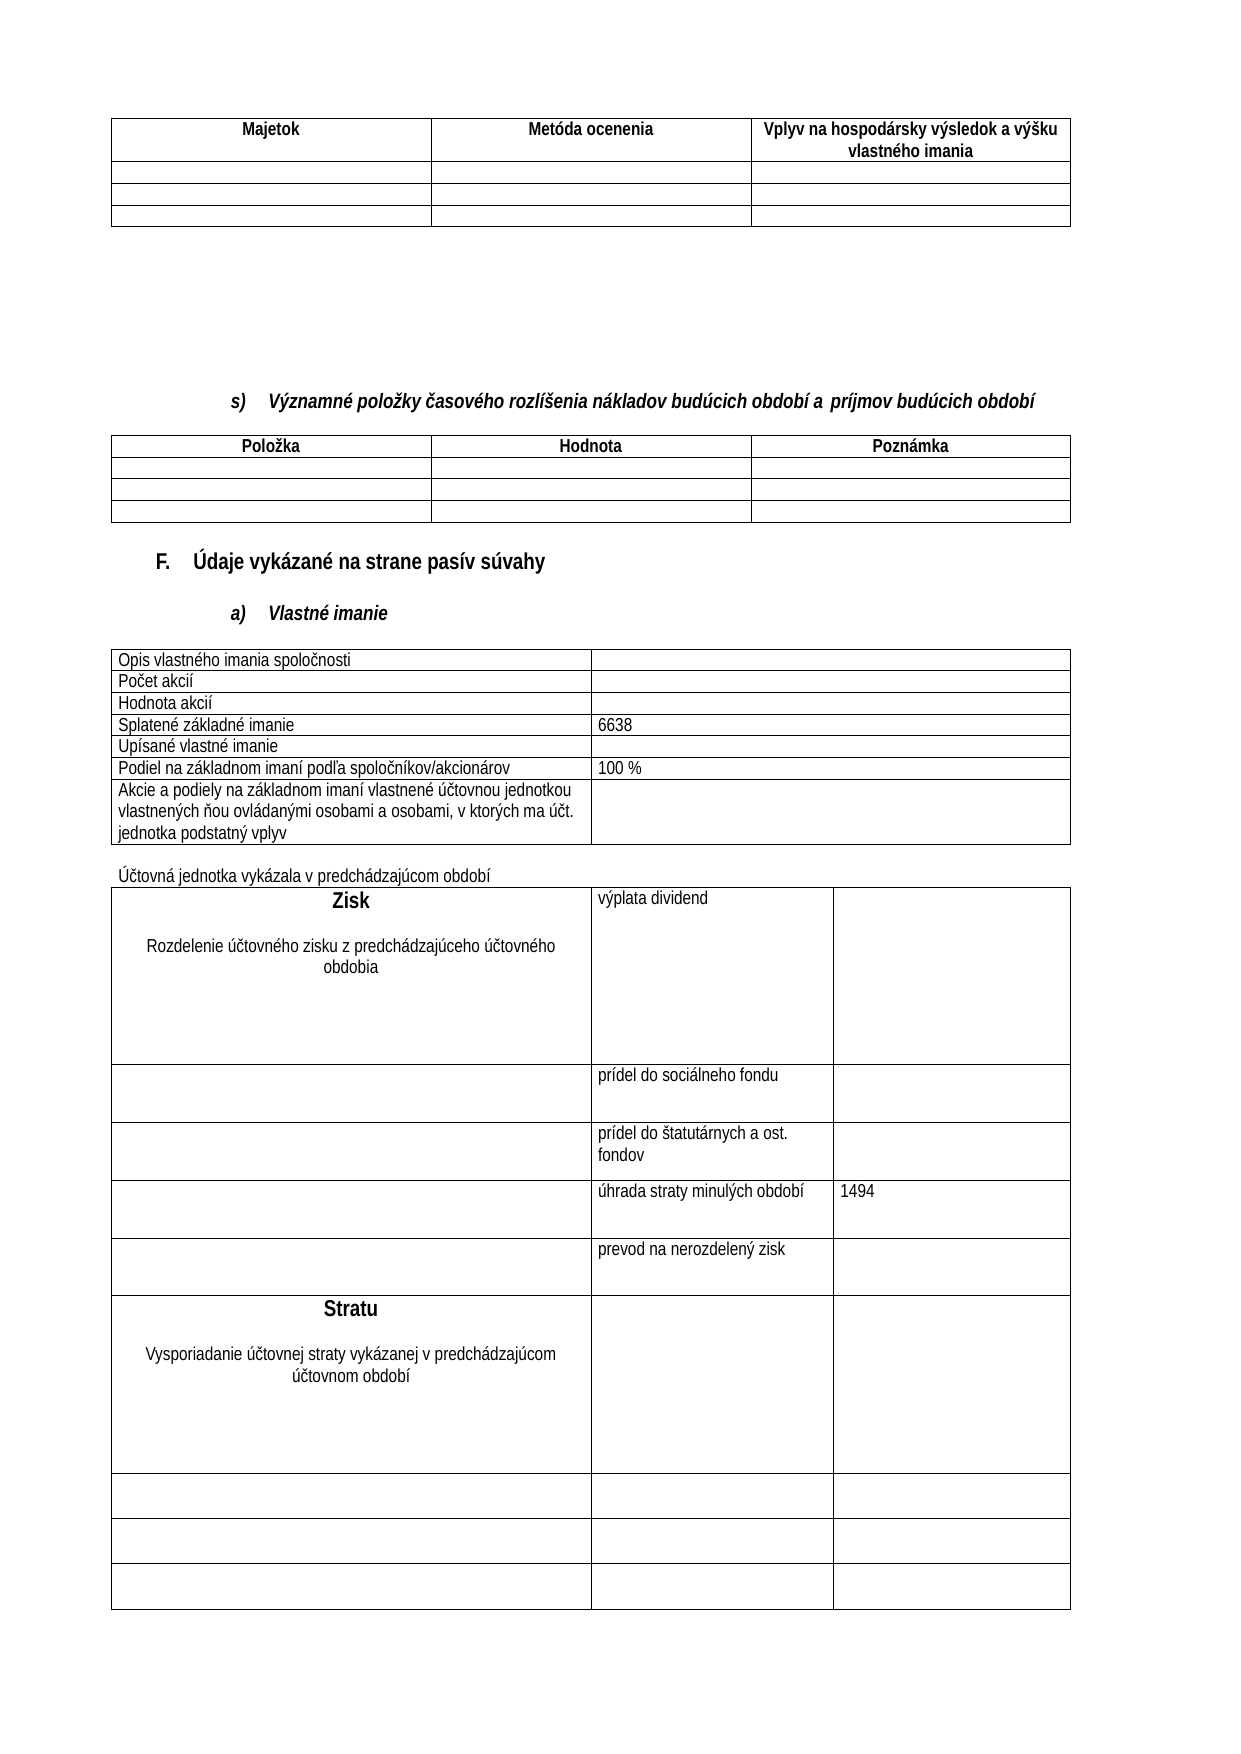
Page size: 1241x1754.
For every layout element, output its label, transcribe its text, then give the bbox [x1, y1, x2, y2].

table_cell [112, 1474, 591, 1518]
table_cell [112, 1181, 591, 1237]
table_cell [432, 184, 751, 205]
table_cell úhrada straty minulých období [592, 1181, 833, 1237]
table_cell [112, 1564, 591, 1609]
table_header Vplyv na hospodársky výsledok a výšku vlastného imania [752, 119, 1070, 161]
table_cell Akcie a podiely na základnom imaní vlastnené účtovnou jednotkou vlastnených ňou ovládanými osobami a osobami, v ktorých ma účt. jednotka podstatný vplyv [112, 780, 591, 843]
table_cell [592, 1474, 833, 1518]
table_cell [752, 479, 1070, 500]
table_header Majetok [112, 119, 431, 161]
table_cell [752, 162, 1070, 183]
text a) Vlastné imanie [231, 601, 1122, 625]
table_cell [432, 162, 751, 183]
table_cell [112, 206, 431, 226]
table_cell [752, 206, 1070, 226]
table_header výplata dividend [592, 888, 833, 1064]
table_cell [834, 1519, 1070, 1563]
text F. Údaje vykázané na strane pasív súvahy [156, 548, 1122, 574]
table_cell 6638 [592, 715, 1070, 735]
table_cell Podiel na základnom imaní podľa spoločníkov/akcionárov [112, 758, 591, 779]
table_cell [592, 1564, 833, 1609]
table_header Položka [112, 436, 431, 457]
table_cell [834, 1564, 1070, 1609]
table_cell [112, 1123, 591, 1180]
table_cell [432, 206, 751, 226]
table_cell Stratu Vysporiadanie účtovnej straty vykázanej v predchádzajúcom účtovnom období [112, 1296, 591, 1473]
table_cell [112, 1239, 591, 1295]
table_cell [752, 501, 1070, 522]
table_header Zisk Rozdelenie účtovného zisku z predchádzajúceho účtovného obdobia [112, 888, 591, 1064]
table_header Poznámka [752, 436, 1070, 457]
table_cell [834, 1123, 1070, 1180]
table_header Opis vlastného imania spoločnosti [112, 650, 591, 670]
table_header Metóda ocenenia [432, 119, 751, 161]
table_cell [432, 479, 751, 500]
table_cell prídel do sociálneho fondu [592, 1065, 833, 1122]
text Účtovná jednotka vykázala v predchádzajúcom období [118, 865, 1122, 887]
table_cell [112, 501, 431, 522]
table_cell [112, 1519, 591, 1563]
table_cell [112, 184, 431, 205]
table_cell prevod na nerozdelený zisk [592, 1239, 833, 1295]
table_cell [592, 780, 1070, 843]
table_cell [112, 479, 431, 500]
table_cell 1494 [834, 1181, 1070, 1237]
table_header [592, 650, 1070, 670]
table_cell [834, 1239, 1070, 1295]
table_cell [592, 671, 1070, 692]
table_cell [752, 458, 1070, 478]
table_cell [592, 1296, 833, 1473]
table_cell [592, 693, 1070, 714]
table_cell [834, 1065, 1070, 1122]
table_cell [592, 736, 1070, 757]
table_cell prídel do štatutárnych a ost. fondov [592, 1123, 833, 1180]
text s) Významné položky časového rozlíšenia nákladov budúcich období a príjmov budúcich období [231, 389, 1122, 413]
table_cell [112, 458, 431, 478]
table_cell 100 % [592, 758, 1070, 779]
table_cell Počet akcií [112, 671, 591, 692]
table_cell [112, 1065, 591, 1122]
table_cell [592, 1519, 833, 1563]
table_cell Upísané vlastné imanie [112, 736, 591, 757]
table_cell [432, 458, 751, 478]
table_cell Hodnota akcií [112, 693, 591, 714]
table_cell [752, 184, 1070, 205]
table_cell [834, 1296, 1070, 1473]
table_header Hodnota [432, 436, 751, 457]
table_cell Splatené základné imanie [112, 715, 591, 735]
table_header [834, 888, 1070, 1064]
table_cell [834, 1474, 1070, 1518]
table_cell [112, 162, 431, 183]
table_cell [432, 501, 751, 522]
